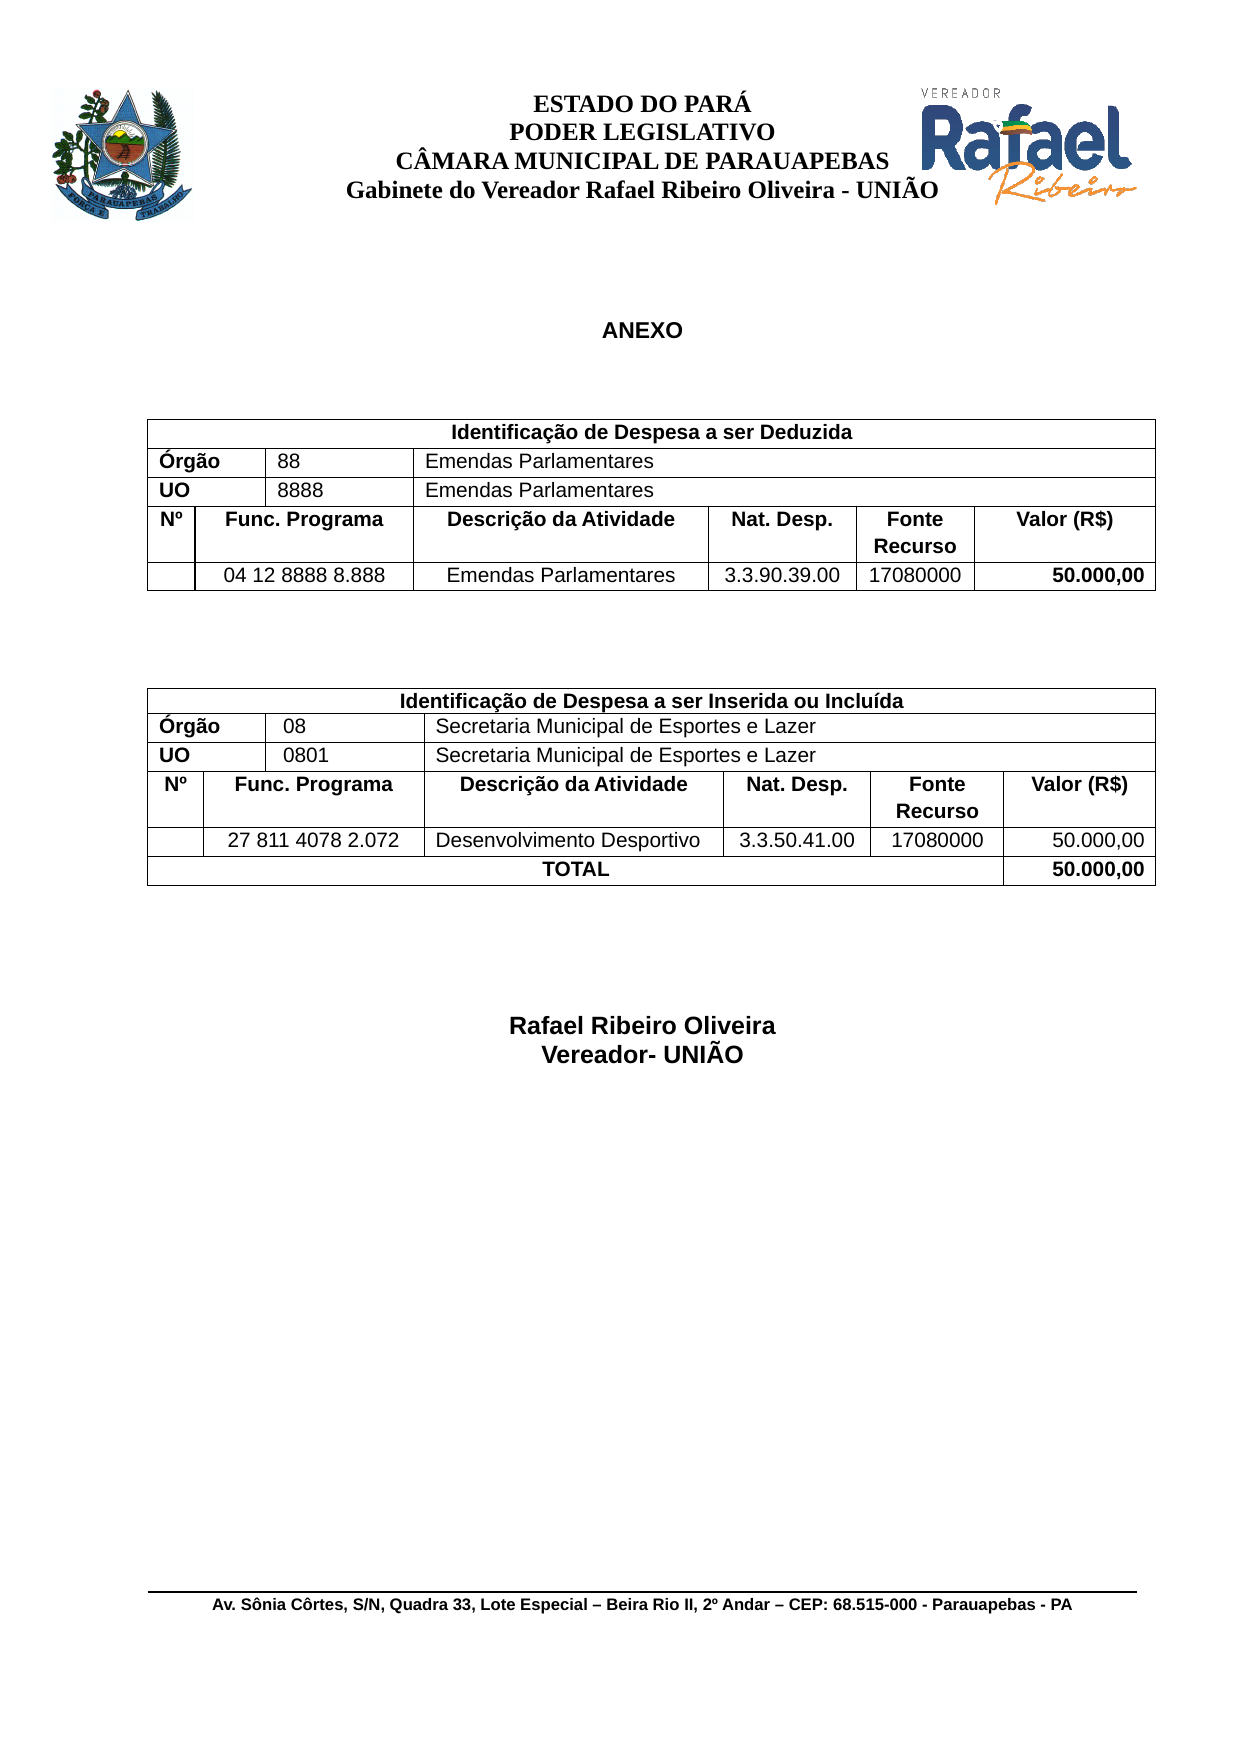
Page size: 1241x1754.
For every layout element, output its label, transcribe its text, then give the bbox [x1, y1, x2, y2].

table_cell Emendas Parlamentares [414, 563, 708, 590]
table_cell Secretaria Municipal de Esportes e Lazer [425, 743, 1155, 771]
table_cell 17080000 [857, 563, 974, 590]
table_cell 3.3.90.39.00 [709, 563, 856, 590]
table_cell 17080000 [871, 828, 1003, 856]
table_cell Órgão [148, 449, 265, 477]
table_cell Descrição da Atividade [414, 507, 708, 562]
table_header Identificação de Despesa a ser Deduzida [148, 420, 1155, 448]
table_cell Nat. Desp. [709, 507, 856, 562]
table_cell [148, 828, 203, 856]
table_cell 3.3.50.41.00 [724, 828, 870, 856]
table_cell Descrição da Atividade [425, 772, 723, 827]
text Vereador- UNIÃO [148, 1040, 1137, 1068]
table_cell 50.000,00 [975, 563, 1155, 590]
table_cell Nº [148, 507, 194, 562]
table_cell 04 12 8888 8.888 [196, 563, 413, 590]
table_cell 50.000,00 [1004, 857, 1155, 884]
table_cell Fonte Recurso [871, 772, 1003, 827]
table_cell Nº [148, 772, 203, 827]
table_cell Valor (R$) [975, 507, 1155, 562]
table_cell UO [148, 478, 265, 506]
table_cell Nat. Desp. [724, 772, 870, 827]
table_cell Func. Programa [204, 772, 424, 827]
table_cell Fonte Recurso [857, 507, 974, 562]
text ANEXO [148, 317, 1137, 343]
text Rafael Ribeiro Oliveira [148, 1011, 1137, 1040]
table_cell UO [148, 743, 265, 771]
table_cell 08 [266, 714, 424, 742]
table_cell Func. Programa [196, 507, 413, 562]
table_cell 0801 [266, 743, 424, 771]
table_cell Órgão [148, 714, 265, 742]
table_cell Desenvolvimento Desportivo [425, 828, 723, 856]
table_cell Emendas Parlamentares [414, 478, 1155, 506]
table_cell [148, 563, 194, 590]
table_header Identificação de Despesa a ser Inserida ou Incluída [148, 689, 1155, 713]
table_cell 27 811 4078 2.072 [204, 828, 424, 856]
table_cell TOTAL [148, 857, 1003, 884]
table_cell 88 [266, 449, 413, 477]
table_cell Emendas Parlamentares [414, 449, 1155, 477]
table_cell Valor (R$) [1004, 772, 1155, 827]
table_cell 8888 [266, 478, 413, 506]
table_cell 50.000,00 [1004, 828, 1155, 856]
table_cell Secretaria Municipal de Esportes e Lazer [425, 714, 1155, 742]
